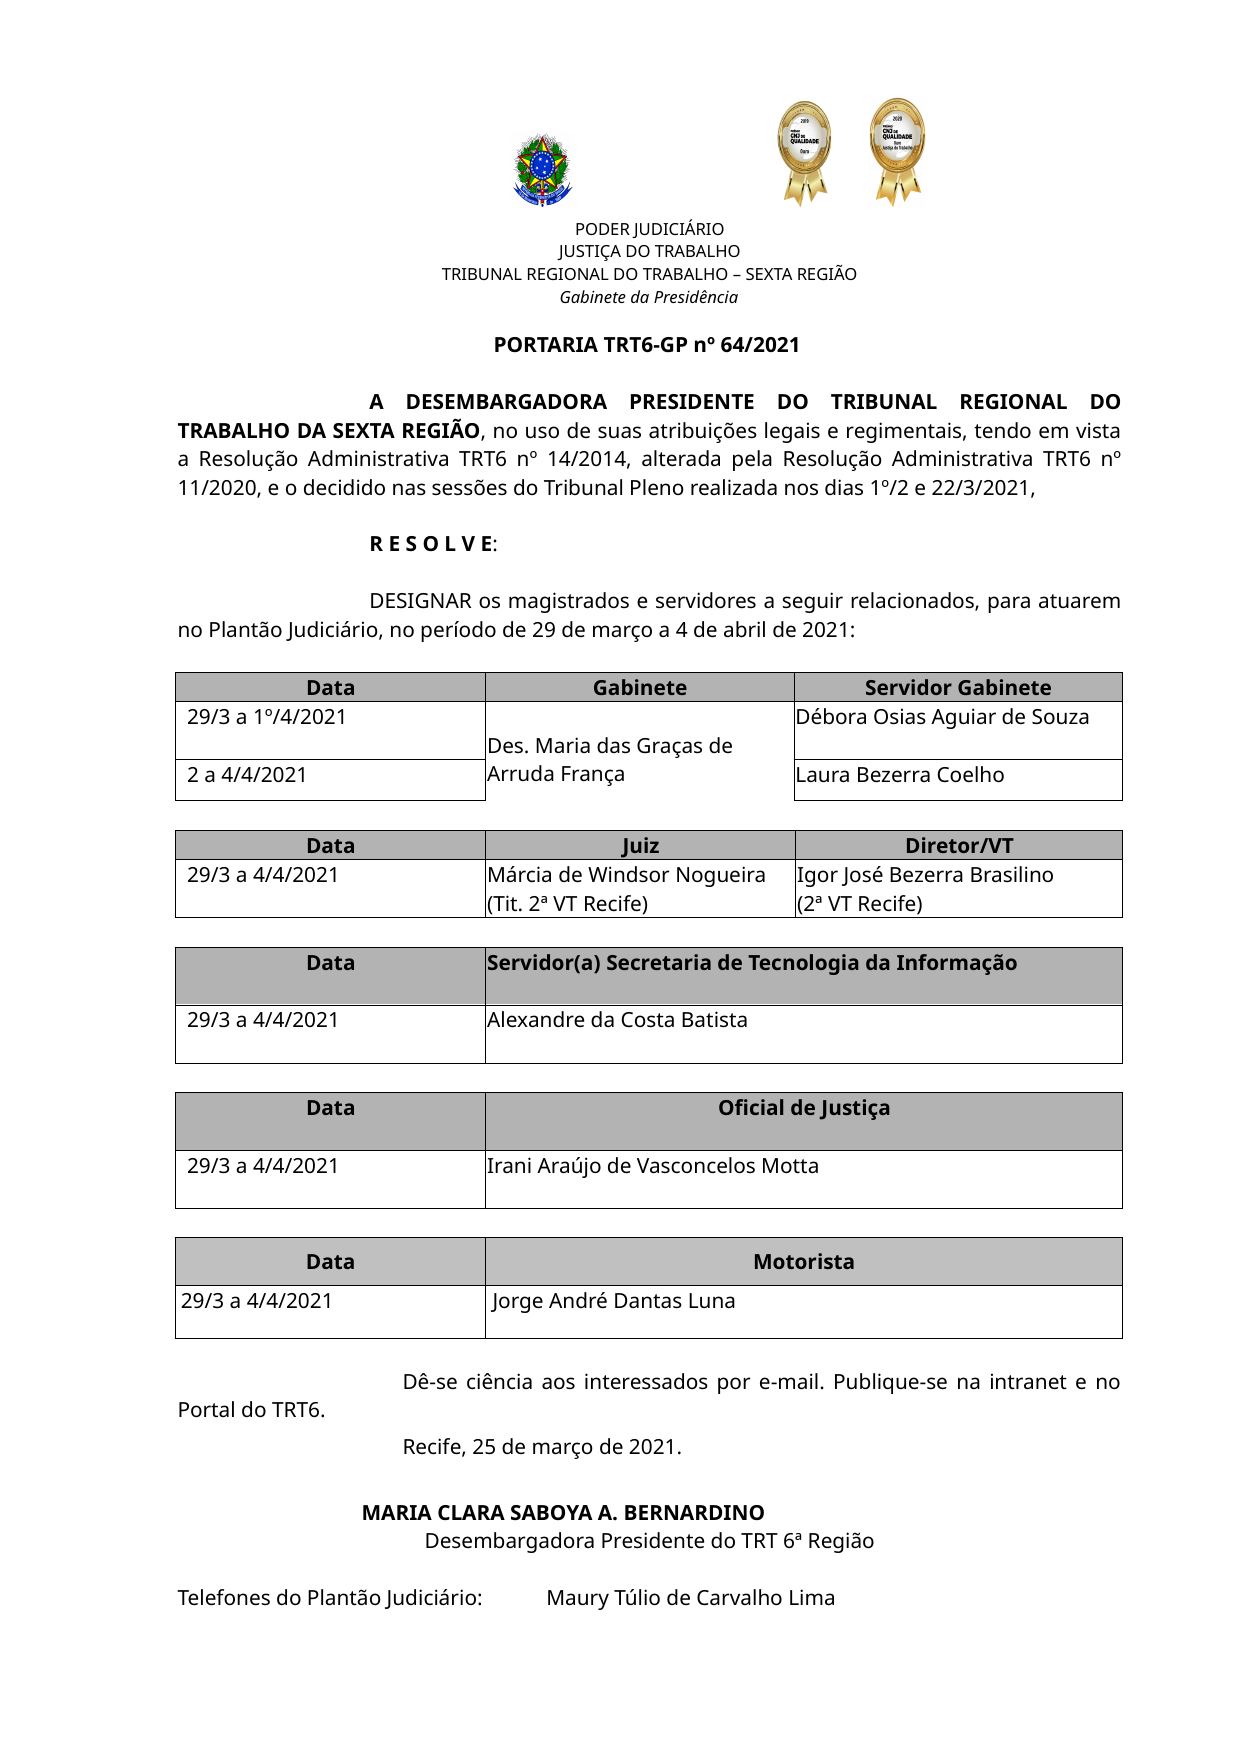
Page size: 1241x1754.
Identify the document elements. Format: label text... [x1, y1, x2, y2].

picture [510, 131, 574, 208]
table_cell Márcia de Windsor Nogueira (Tit. 2ª VT Recife) [486, 860, 795, 917]
table_header Gabinete [486, 673, 794, 701]
table_header Motorista [486, 1238, 1122, 1285]
picture [777, 100, 832, 208]
table_cell Des. Maria das Graças de Arruda França [486, 702, 794, 800]
table_cell 2 a 4/4/2021 [176, 760, 485, 800]
text Telefones do Plantão Judiciário: Maury Túlio de Carvalho Lima [177, 1583, 1122, 1611]
text Dê-se ciência aos interessados por e-mail. Publique-se na intranet e no Portal do TRT6. [177, 1367, 1122, 1424]
table_cell 29/3 a 1º/4/2021 [176, 702, 485, 759]
table_header Data [176, 1093, 485, 1150]
text R E S O L V E: [233, 529, 1122, 558]
table_header Data [176, 948, 485, 1004]
text Desembargadora Presidente do TRT 6ª Região [177, 1526, 1122, 1554]
table_header Data [176, 673, 485, 701]
table_cell 29/3 a 4/4/2021 [176, 1151, 485, 1208]
table_header Oficial de Justiça [486, 1093, 1122, 1150]
table_header Data [176, 1238, 485, 1285]
table_header Servidor Gabinete [795, 673, 1122, 701]
table_cell Débora Osias Aguiar de Souza [795, 702, 1122, 759]
table_cell 29/3 a 4/4/2021 [176, 1006, 485, 1062]
table_header Juiz [486, 831, 795, 859]
text DESIGNAR os magistrados e servidores a seguir relacionados, para atuarem no Plantão Judiciário, no período de 29 de março a 4 de abril de 2021: [177, 586, 1122, 643]
text A DESEMBARGADORA PRESIDENTE DO TRIBUNAL REGIONAL DO TRABALHO DA SEXTA REGIÃO, no uso de suas atribuições legais e regimentais, tendo em vista a Resolução Administrativa TRT6 nº 14/2014, alterada pela Resolução Administrativa TRT6 nº 11/2020, e o decidido nas sessões do Tribunal Pleno realizada nos dias 1º/2 e 22/3/2021, [177, 387, 1122, 501]
table_header Data [176, 831, 485, 859]
table_cell 29/3 a 4/4/2021 [176, 1286, 485, 1337]
table_cell Igor José Bezerra Brasilino (2ª VT Recife) [796, 860, 1122, 917]
picture [869, 97, 926, 208]
table_cell Jorge André Dantas Luna [486, 1286, 1122, 1337]
table_cell Irani Araújo de Vasconcelos Motta [486, 1151, 1122, 1208]
table_cell 29/3 a 4/4/2021 [176, 860, 485, 917]
table_cell Alexandre da Costa Batista [486, 1006, 1122, 1062]
text MARIA CLARA SABOYA A. BERNARDINO [177, 1498, 1122, 1526]
text Recife, 25 de março de 2021. [177, 1432, 1122, 1461]
table_header Servidor(a) Secretaria de Tecnologia da Informação [486, 948, 1122, 1004]
text PORTARIA TRT6-GP nº 64/2021 [177, 331, 1122, 359]
table_cell Laura Bezerra Coelho [795, 760, 1122, 800]
table_header Diretor/VT [796, 831, 1122, 859]
